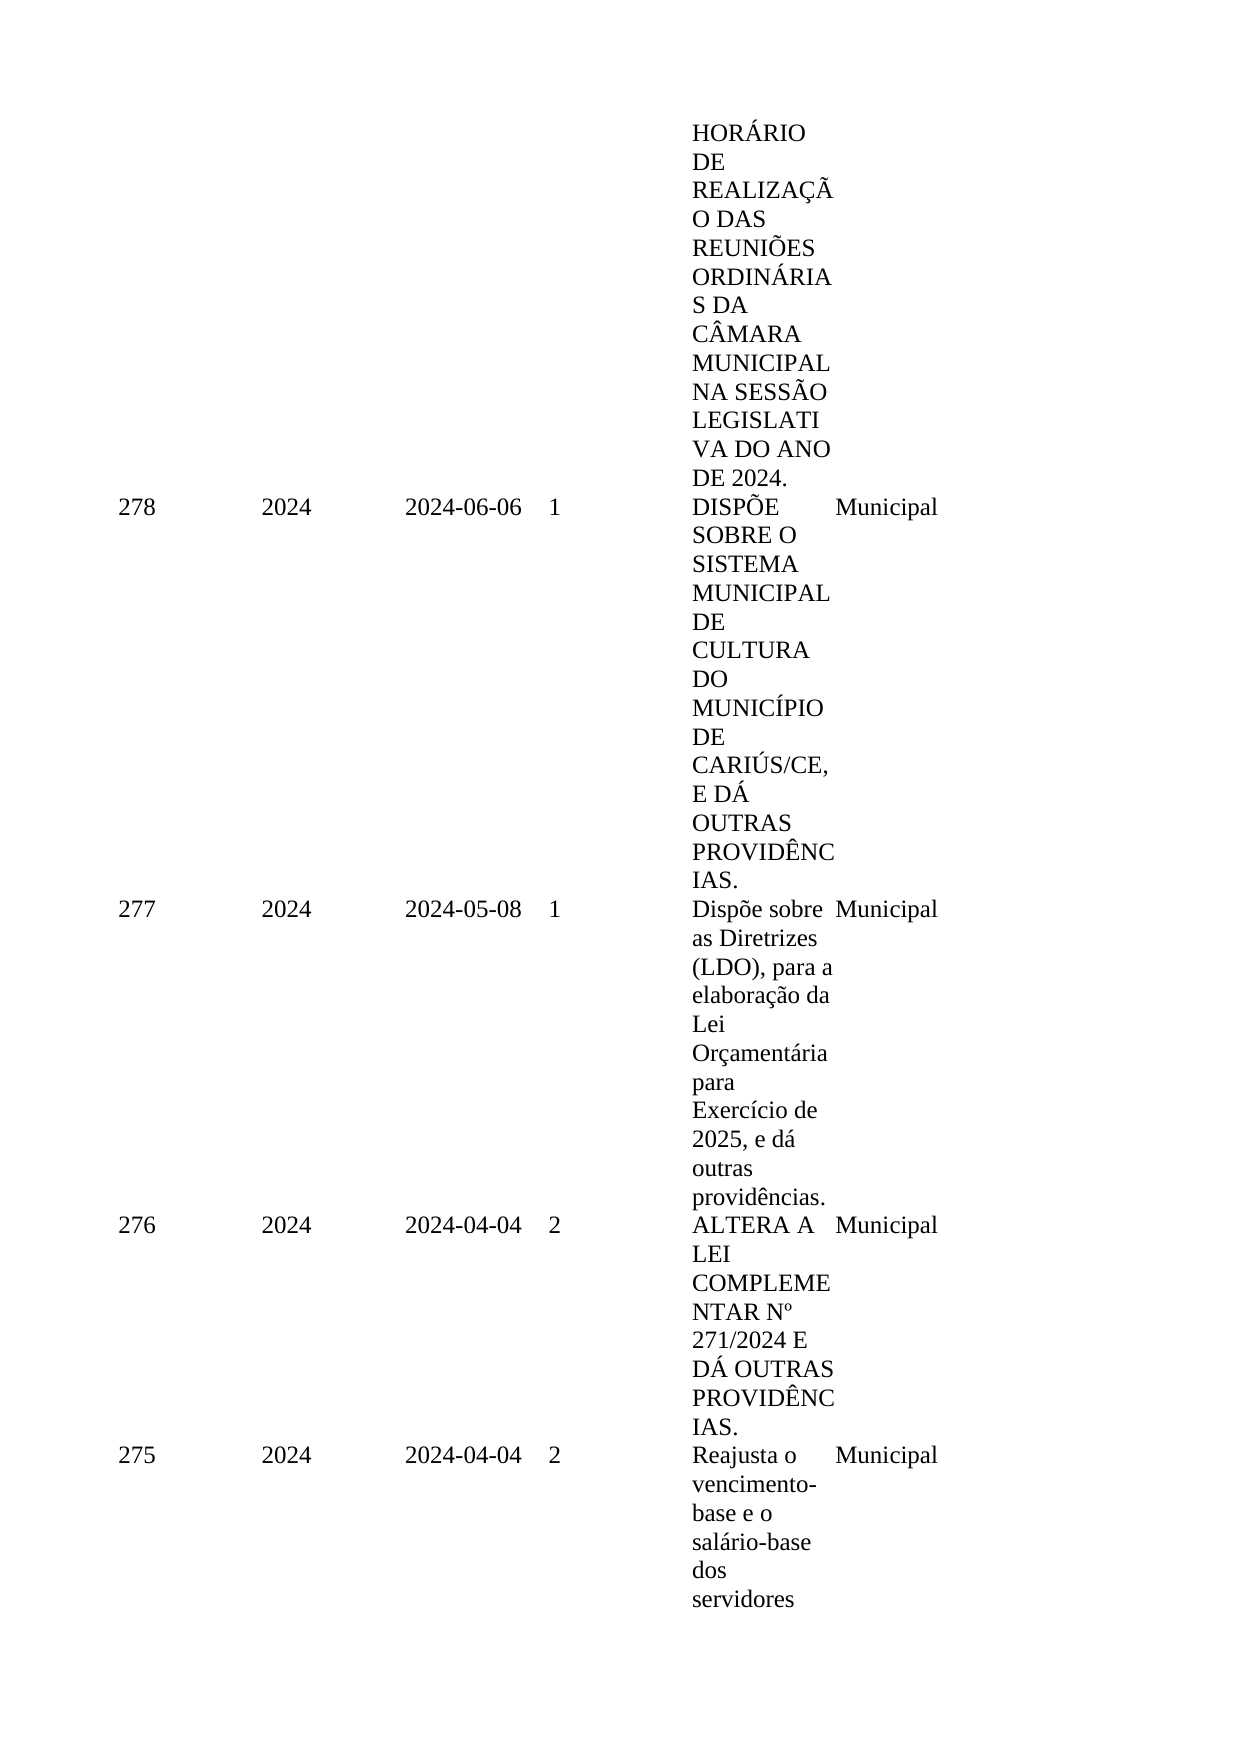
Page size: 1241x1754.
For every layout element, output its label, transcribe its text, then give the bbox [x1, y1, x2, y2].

table_cell 2024 [261, 894, 405, 1211]
table_cell 1 [548, 894, 692, 1211]
table_cell [979, 1211, 1122, 1441]
table_cell 2024-04-04 [405, 1211, 548, 1441]
table_cell 275 [118, 1441, 261, 1613]
table_cell [118, 118, 261, 492]
table_cell [405, 118, 548, 492]
table_cell 2024-04-04 [405, 1441, 548, 1613]
table_cell [548, 118, 692, 492]
table_cell Municipal [835, 894, 979, 1211]
table_cell 2024-06-06 [405, 492, 548, 894]
table_cell [261, 118, 405, 492]
table_cell Municipal [835, 1441, 979, 1613]
table_cell DISPÕE SOBRE O SISTEMA MUNICIPAL DE CULTURA DO MUNICÍPIO DE CARIÚS/CE, E DÁ OUTRAS PROVIDÊNCIAS. [692, 492, 835, 894]
table_cell Dispõe sobre as Diretrizes (LDO), para a elaboração da Lei Orçamentária para Exercício de 2025, e dá outras providências. [692, 894, 835, 1211]
table_cell 1 [548, 492, 692, 894]
table_cell 2024-05-08 [405, 894, 548, 1211]
table_cell [835, 118, 979, 492]
table_cell Municipal [835, 492, 979, 894]
table_cell [979, 118, 1122, 492]
table_cell 2024 [261, 1211, 405, 1441]
table_cell Reajusta o vencimento-base e o salário-base dos servidores [692, 1441, 835, 1613]
table_cell [979, 1441, 1122, 1613]
table_cell 277 [118, 894, 261, 1211]
table_cell Municipal [835, 1211, 979, 1441]
table_cell 2 [548, 1441, 692, 1613]
table_cell [979, 894, 1122, 1211]
table_cell 278 [118, 492, 261, 894]
table_cell 276 [118, 1211, 261, 1441]
table_cell [979, 492, 1122, 894]
table_cell ALTERA A LEI COMPLEMENTAR Nº 271/2024 E DÁ OUTRAS PROVIDÊNCIAS. [692, 1211, 835, 1441]
table_cell 2024 [261, 492, 405, 894]
table_cell 2 [548, 1211, 692, 1441]
table_cell 2024 [261, 1441, 405, 1613]
table_cell HORÁRIO DE REALIZAÇÃO DAS REUNIÕES ORDINÁRIAS DA CÂMARA MUNICIPAL NA SESSÃO LEGISLATIVA DO ANO DE 2024. [692, 118, 835, 492]
